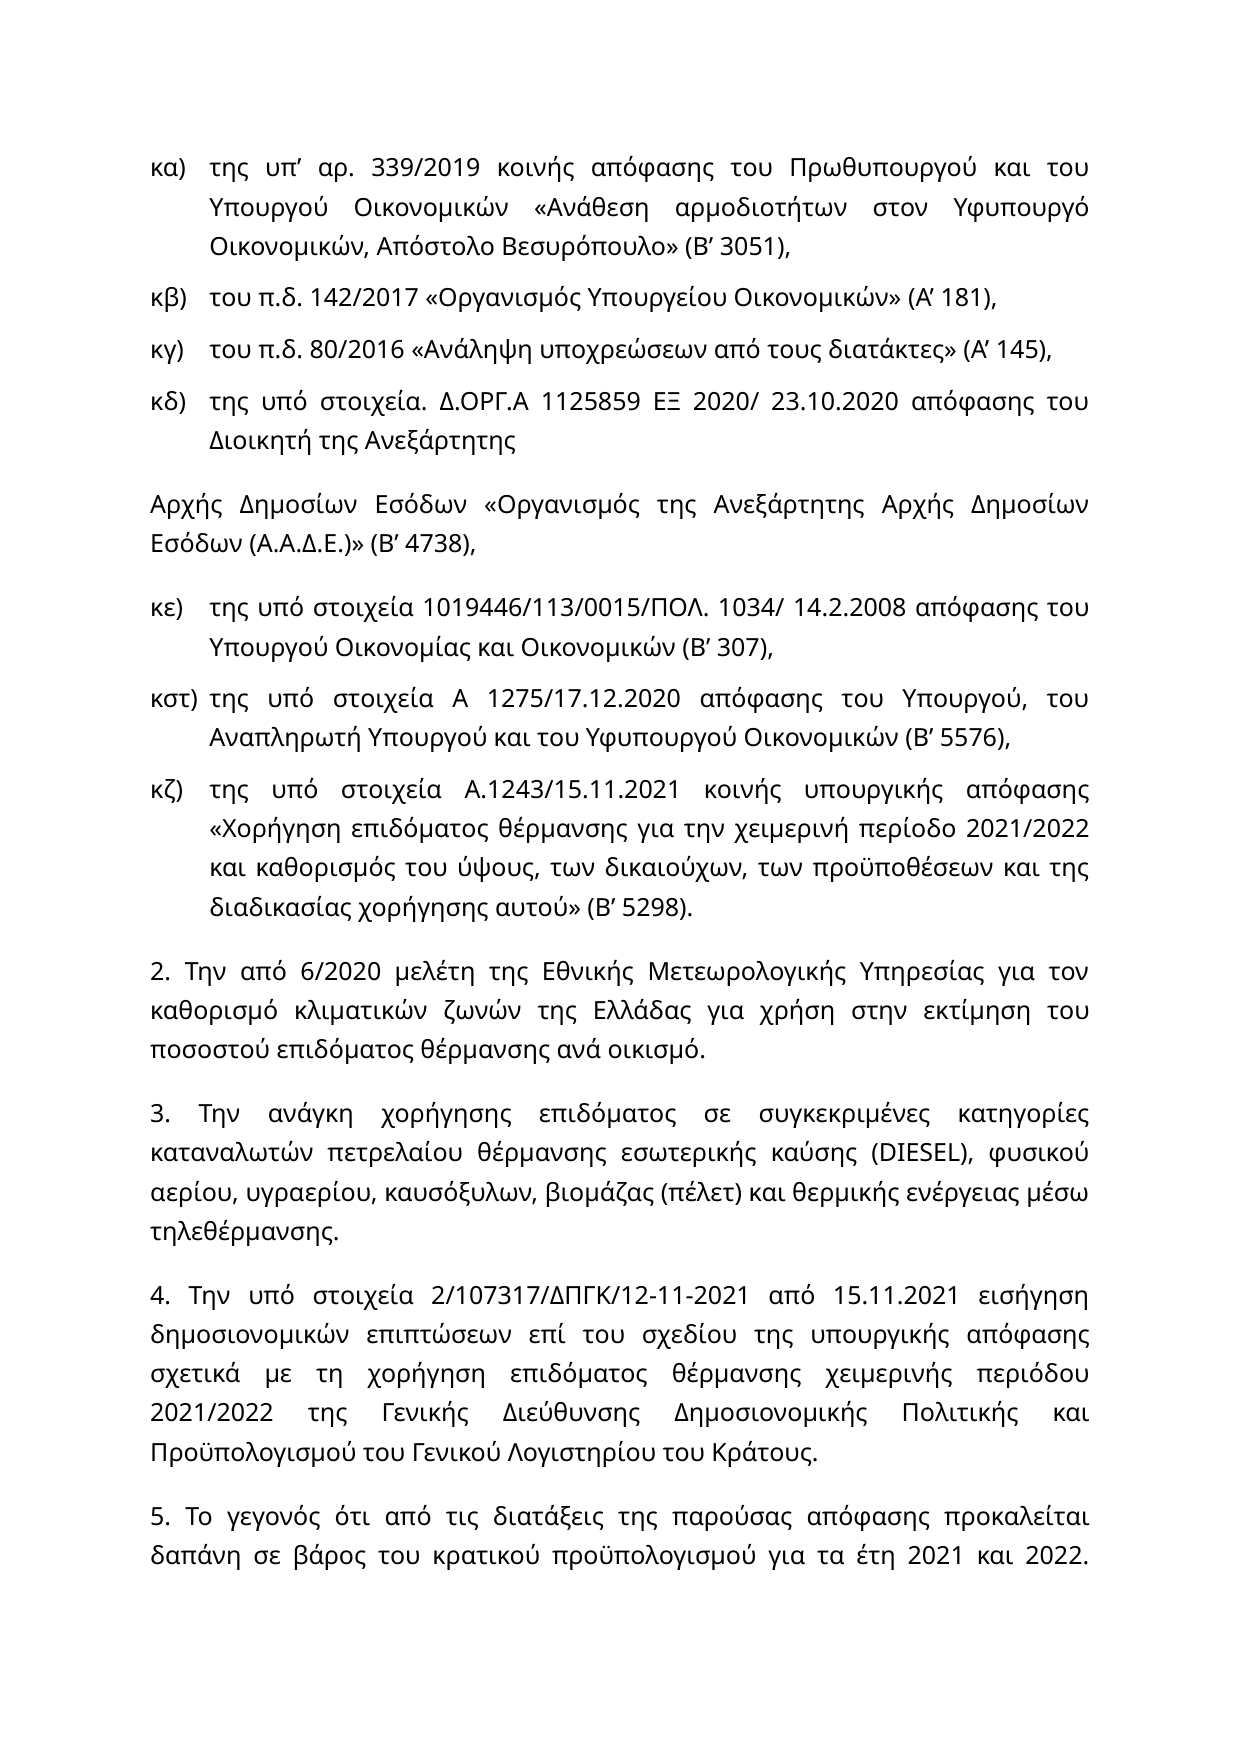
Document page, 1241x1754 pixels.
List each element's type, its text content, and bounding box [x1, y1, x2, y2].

list κα) της υπ’ αρ. 339/2019 κοινής απόφασης του Πρωθυπουργού και του Υπουργού Οικονομικών «Ανάθεση αρμοδιοτήτων στον Υφυπουργό Οικονομικών, Απόστολο Βεσυρόπουλο» (Β’ 3051), [150, 150, 1090, 262]
text 4. Την υπό στοιχεία 2/107317/ΔΠΓΚ/12-11-2021 από 15.11.2021 εισήγηση δημοσιονομικών επιπτώσεων επί του σχεδίου της υπουργικής απόφασης σχετικά με τη χορήγηση επιδόματος θέρμανσης χειμερινής περιόδου 2021/2022 της Γενικής Διεύθυνσης Δημοσιονομικής Πολιτικής και Προϋπολογισμού του Γενικού Λογιστηρίου του Κράτους. [150, 1277, 1090, 1468]
text 5. Το γεγονός ότι από τις διατάξεις της παρούσας απόφασης προκαλείται δαπάνη σε βάρος του κρατικού προϋπολογισμού για τα έτη 2021 και 2022. [150, 1498, 1090, 1572]
list κζ) της υπό στοιχεία Α.1243/15.11.2021 κοινής υπουργικής απόφασης «Χορήγηση επιδόματος θέρμανσης για την χειμερινή περίοδο 2021/2022 και καθορισμός του ύψους, των δικαιούχων, των προϋποθέσεων και της διαδικασίας χορήγησης αυτού» (Β’ 5298). [150, 772, 1090, 923]
list κε) της υπό στοιχεία 1019446/113/0015/ΠΟΛ. 1034/ 14.2.2008 απόφασης του Υπουργού Οικονομίας και Οικονομικών (Β’ 307), [150, 590, 1090, 663]
list κδ) της υπό στοιχεία. Δ.ΟΡΓ.Α 1125859 ΕΞ 2020/ 23.10.2020 απόφασης του Διοικητή της Ανεξάρτητης [150, 383, 1090, 457]
text 2. Την από 6/2020 μελέτη της Εθνικής Μετεωρολογικής Υπηρεσίας για τον καθορισμό κλιματικών ζωνών της Ελλάδας για χρήση στην εκτίμηση του ποσοστού επιδόματος θέρμανσης ανά οικισμό. [150, 953, 1090, 1066]
list κγ) του π.δ. 80/2016 «Ανάληψη υποχρεώσεων από τους διατάκτες» (Α’ 145), [150, 332, 1090, 366]
list κβ) του π.δ. 142/2017 «Οργανισμός Υπουργείου Οικονομικών» (Α’ 181), [150, 280, 1090, 314]
text 3. Την ανάγκη χορήγησης επιδόματος σε συγκεκριμένες κατηγορίες καταναλωτών πετρελαίου θέρμανσης εσωτερικής καύσης (DIESEL), φυσικού αερίου, υγραερίου, καυσόξυλων, βιομάζας (πέλετ) και θερμικής ενέργειας μέσω τηλεθέρμανσης. [150, 1096, 1090, 1247]
text Αρχής Δημοσίων Εσόδων «Οργανισμός της Ανεξάρτητης Αρχής Δημοσίων Εσόδων (Α.Α.Δ.Ε.)» (Β’ 4738), [150, 487, 1090, 560]
list κστ) της υπό στοιχεία Α 1275/17.12.2020 απόφασης του Υπουργού, του Αναπληρωτή Υπουργού και του Υφυπουργού Οικονομικών (Β’ 5576), [150, 681, 1090, 754]
